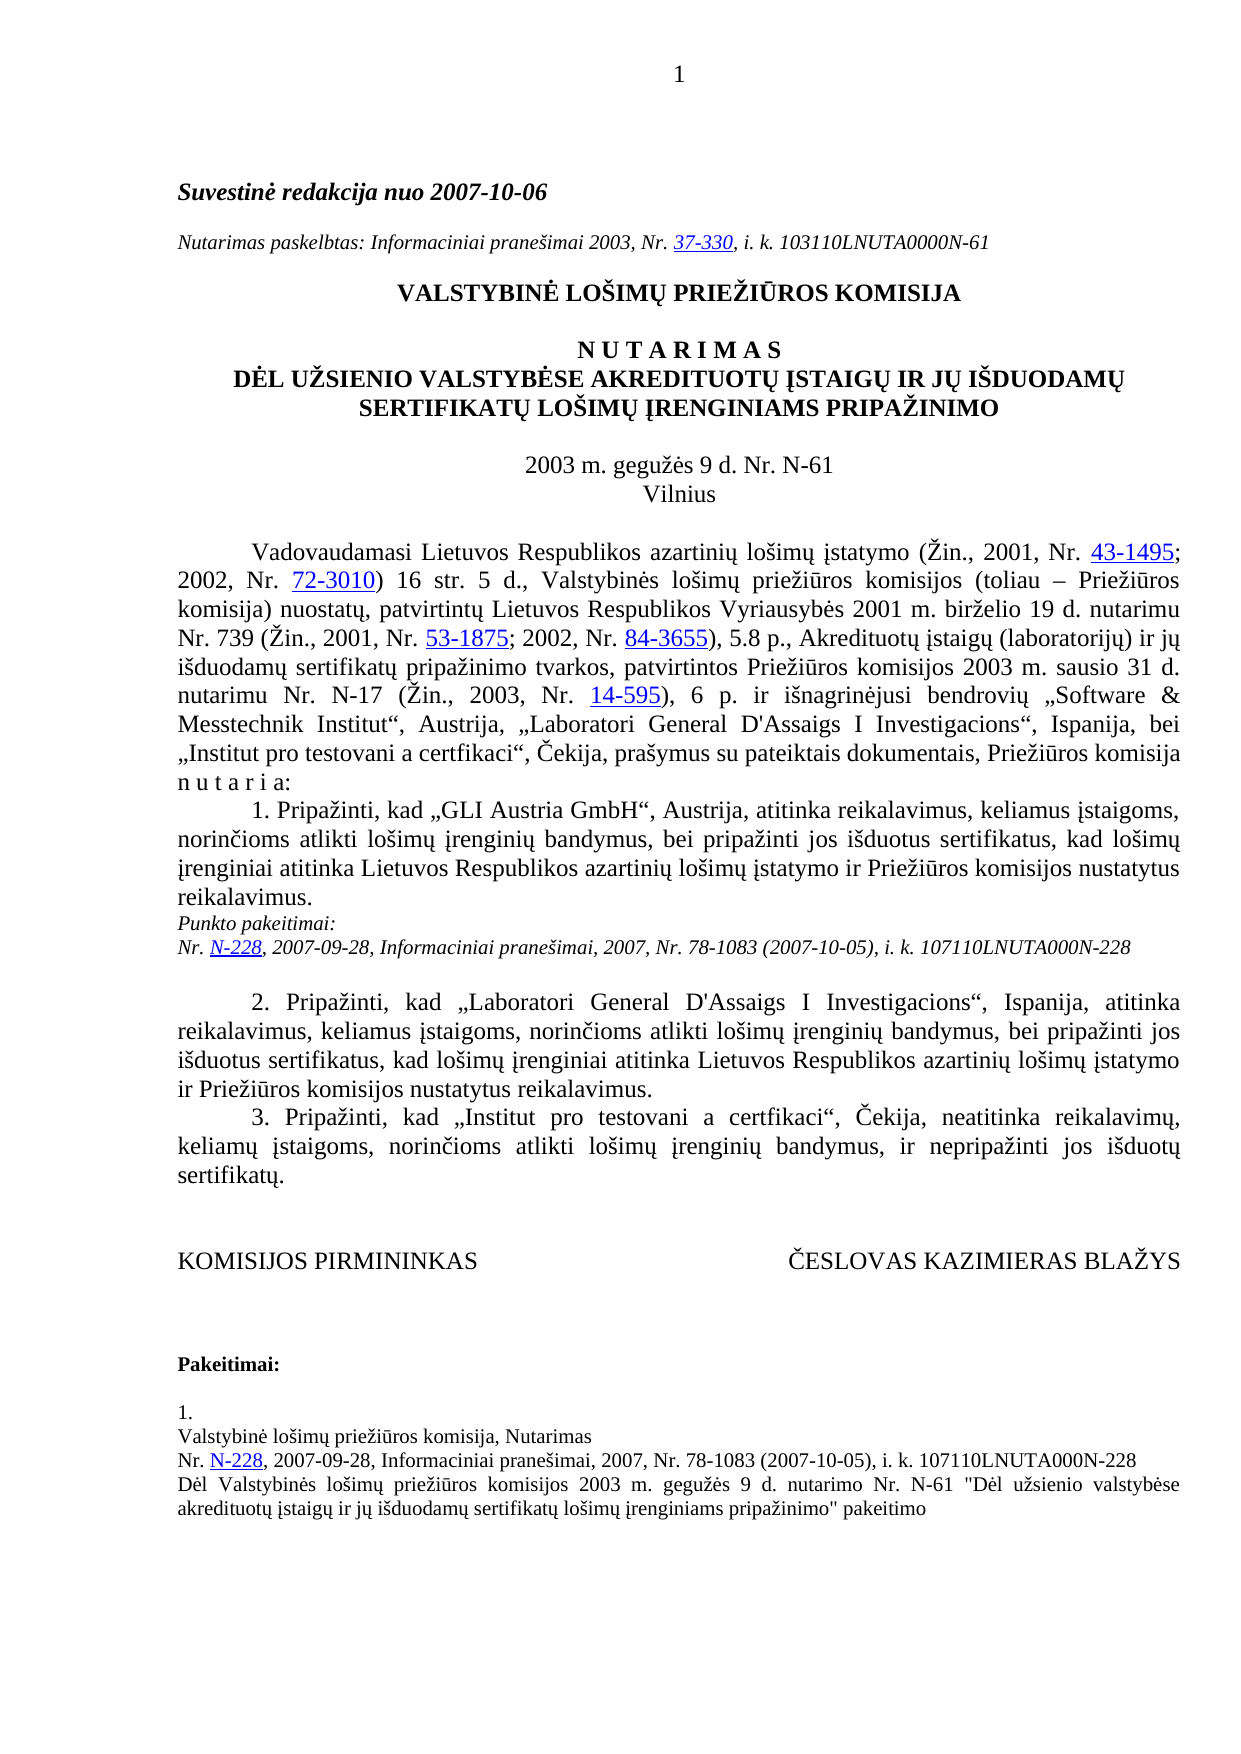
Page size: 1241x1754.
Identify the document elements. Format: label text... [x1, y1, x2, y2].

text DĖL UŽSIENIO VALSTYBĖSE AKREDITUOTŲ ĮSTAIGŲ IR JŲ IŠDUODAMŲ SERTIFIKATŲ LOŠIMŲ ĮRENGINIAMS PRIPAŽINIMO [177, 364, 1181, 422]
text N U T A R I M A S [177, 336, 1181, 364]
text 1. [177, 1400, 1181, 1424]
text Vilnius [177, 479, 1181, 508]
text 2003 m. gegužės 9 d. Nr. N-61 [177, 451, 1181, 479]
text Pakeitimai: [177, 1352, 1181, 1376]
text Suvestinė redakcija nuo 2007-10-06 [177, 177, 1181, 206]
text Dėl Valstybinės lošimų priežiūros komisijos 2003 m. gegužės 9 d. nutarimo Nr. N-61 "Dėl užsienio valstybėse akredituotų įstaigų ir jų išduodamų sertifikatų lošimų įrenginiams pripažinimo" pakeitimo [177, 1472, 1181, 1520]
text Nutarimas paskelbtas: Informaciniai pranešimai 2003, Nr. 37-330, i. k. 103110LNUTA0000N-61 [177, 230, 1181, 254]
text KOMISIJOS PIRMININKAS ČESLOVAS KAZIMIERAS BLAŽYS [177, 1246, 1181, 1275]
text 1. Pripažinti, kad „GLI Austria GmbH“, Austrija, atitinka reikalavimus, keliamus įstaigoms, norinčioms atlikti lošimų įrenginių bandymus, bei pripažinti jos išduotus sertifikatus, kad lošimų įrenginiai atitinka Lietuvos Respublikos azartinių lošimų įstatymo ir Priežiūros komisijos nustatytus reikalavimus. [177, 796, 1181, 911]
text Punkto pakeitimai: [177, 911, 1181, 935]
text 3. Pripažinti, kad „Institut pro testovani a certfikaci“, Čekija, neatitinka reikalavimų, keliamų įstaigoms, norinčioms atlikti lošimų įrenginių bandymus, ir nepripažinti jos išduotų sertifikatų. [177, 1102, 1181, 1189]
text Nr. N-228, 2007-09-28, Informaciniai pranešimai, 2007, Nr. 78-1083 (2007-10-05), i. k. 107110LNUTA000N-228 [177, 935, 1181, 959]
text 2. Pripažinti, kad „Laboratori General D'Assaigs I Investigacions“, Ispanija, atitinka reikalavimus, keliamus įstaigoms, norinčioms atlikti lošimų įrenginių bandymus, bei pripažinti jos išduotus sertifikatus, kad lošimų įrenginiai atitinka Lietuvos Respublikos azartinių lošimų įstatymo ir Priežiūros komisijos nustatytus reikalavimus. [177, 987, 1181, 1102]
text Vadovaudamasi Lietuvos Respublikos azartinių lošimų įstatymo (Žin., 2001, Nr. 43-1495; 2002, Nr. 72-3010) 16 str. 5 d., Valstybinės lošimų priežiūros komisijos (toliau – Priežiūros komisija) nuostatų, patvirtintų Lietuvos Respublikos Vyriausybės 2001 m. birželio 19 d. nutarimu Nr. 739 (Žin., 2001, Nr. 53-1875; 2002, Nr. 84-3655), 5.8 p., Akredituotų įstaigų (laboratorijų) ir jų išduodamų sertifikatų pripažinimo tvarkos, patvirtintos Priežiūros komisijos 2003 m. sausio 31 d. nutarimu Nr. N-17 (Žin., 2003, Nr. 14-595), 6 p. ir išnagrinėjusi bendrovių „Software & Messtechnik Institut“, Austrija, „Laboratori General D'Assaigs I Investigacions“, Ispanija, bei „Institut pro testovani a certfikaci“, Čekija, prašymus su pateiktais dokumentais, Priežiūros komisija nutaria: [177, 537, 1181, 796]
text VALSTYBINĖ LOŠIMŲ PRIEŽIŪROS KOMISIJA [177, 278, 1181, 307]
text Valstybinė lošimų priežiūros komisija, Nutarimas [177, 1424, 1181, 1448]
text Nr. N-228, 2007-09-28, Informaciniai pranešimai, 2007, Nr. 78-1083 (2007-10-05), i. k. 107110LNUTA000N-228 [177, 1448, 1181, 1472]
